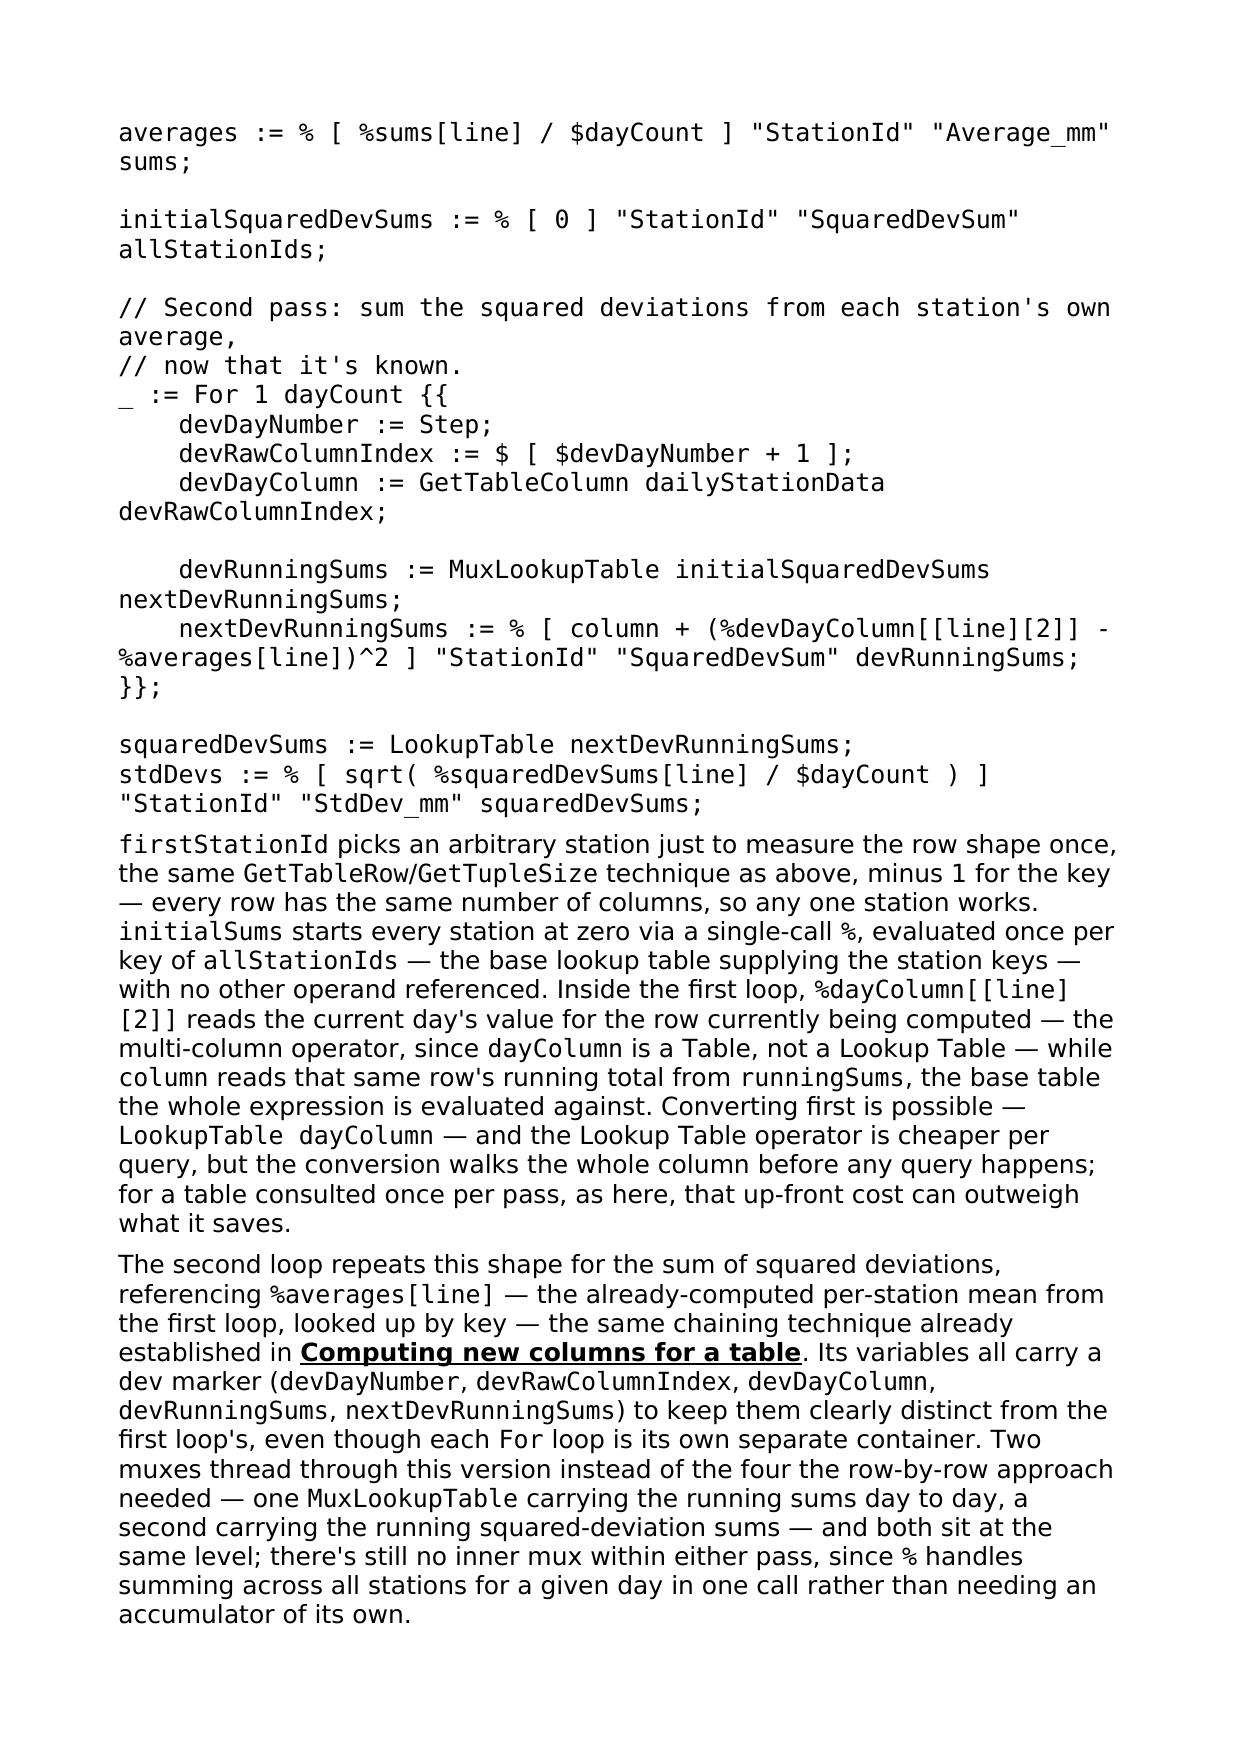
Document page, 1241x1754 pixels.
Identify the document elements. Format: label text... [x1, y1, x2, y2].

text averages := % [ %sums[line] / $dayCount ] "StationId" "Average_mm" sums; initialSquaredDevSums := % [ 0 ] "StationId" "SquaredDevSum" allStationIds; // Second pass: sum the squared deviations from each station's own average, // now that it's known. _ := For 1 dayCount {{ devDayNumber := Step; devRawColumnIndex := $ [ $devDayNumber + 1 ]; devDayColumn := GetTableColumn dailyStationData devRawColumnIndex; devRunningSums := MuxLookupTable initialSquaredDevSums nextDevRunningSums; nextDevRunningSums := % [ column + (%devDayColumn[[line][2]] - %averages[line])^2 ] "StationId" "SquaredDevSum" devRunningSums; }}; squaredDevSums := LookupTable nextDevRunningSums; stdDevs := % [ sqrt( %squaredDevSums[line] / $dayCount ) ] "StationId" "StdDev_mm" squaredDevSums; [118, 118, 1122, 818]
text firstStationId picks an arbitrary station just to measure the row shape once, the same GetTableRow/GetTupleSize technique as above, minus 1 for the key — every row has the same number of columns, so any one station works. initialSums starts every station at zero via a single-call %, evaluated once per key of allStationIds — the base lookup table supplying the station keys — with no other operand referenced. Inside the first loop, %dayColumn[[line][2]] reads the current day's value for the row currently being computed — the multi-column operator, since dayColumn is a Table, not a Lookup Table — while column reads that same row's running total from runningSums, the base table the whole expression is evaluated against. Converting first is possible — LookupTable dayColumn — and the Lookup Table operator is cheaper per query, but the conversion walks the whole column before any query happens; for a table consulted once per pass, as here, that up-front cost can outweigh what it saves. [118, 830, 1122, 1238]
text The second loop repeats this shape for the sum of squared deviations, referencing %averages[line] — the already-computed per-station mean from the first loop, looked up by key — the same chaining technique already established in Computing new columns for a table. Its variables all carry a dev marker (devDayNumber, devRawColumnIndex, devDayColumn, devRunningSums, nextDevRunningSums) to keep them clearly distinct from the first loop's, even though each For loop is its own separate container. Two muxes thread through this version instead of the four the row-by-row approach needed — one MuxLookupTable carrying the running sums day to day, a second carrying the running squared-deviation sums — and both sit at the same level; there's still no inner mux within either pass, since % handles summing across all stations for a given day in one call rather than needing an accumulator of its own. [118, 1251, 1122, 1630]
